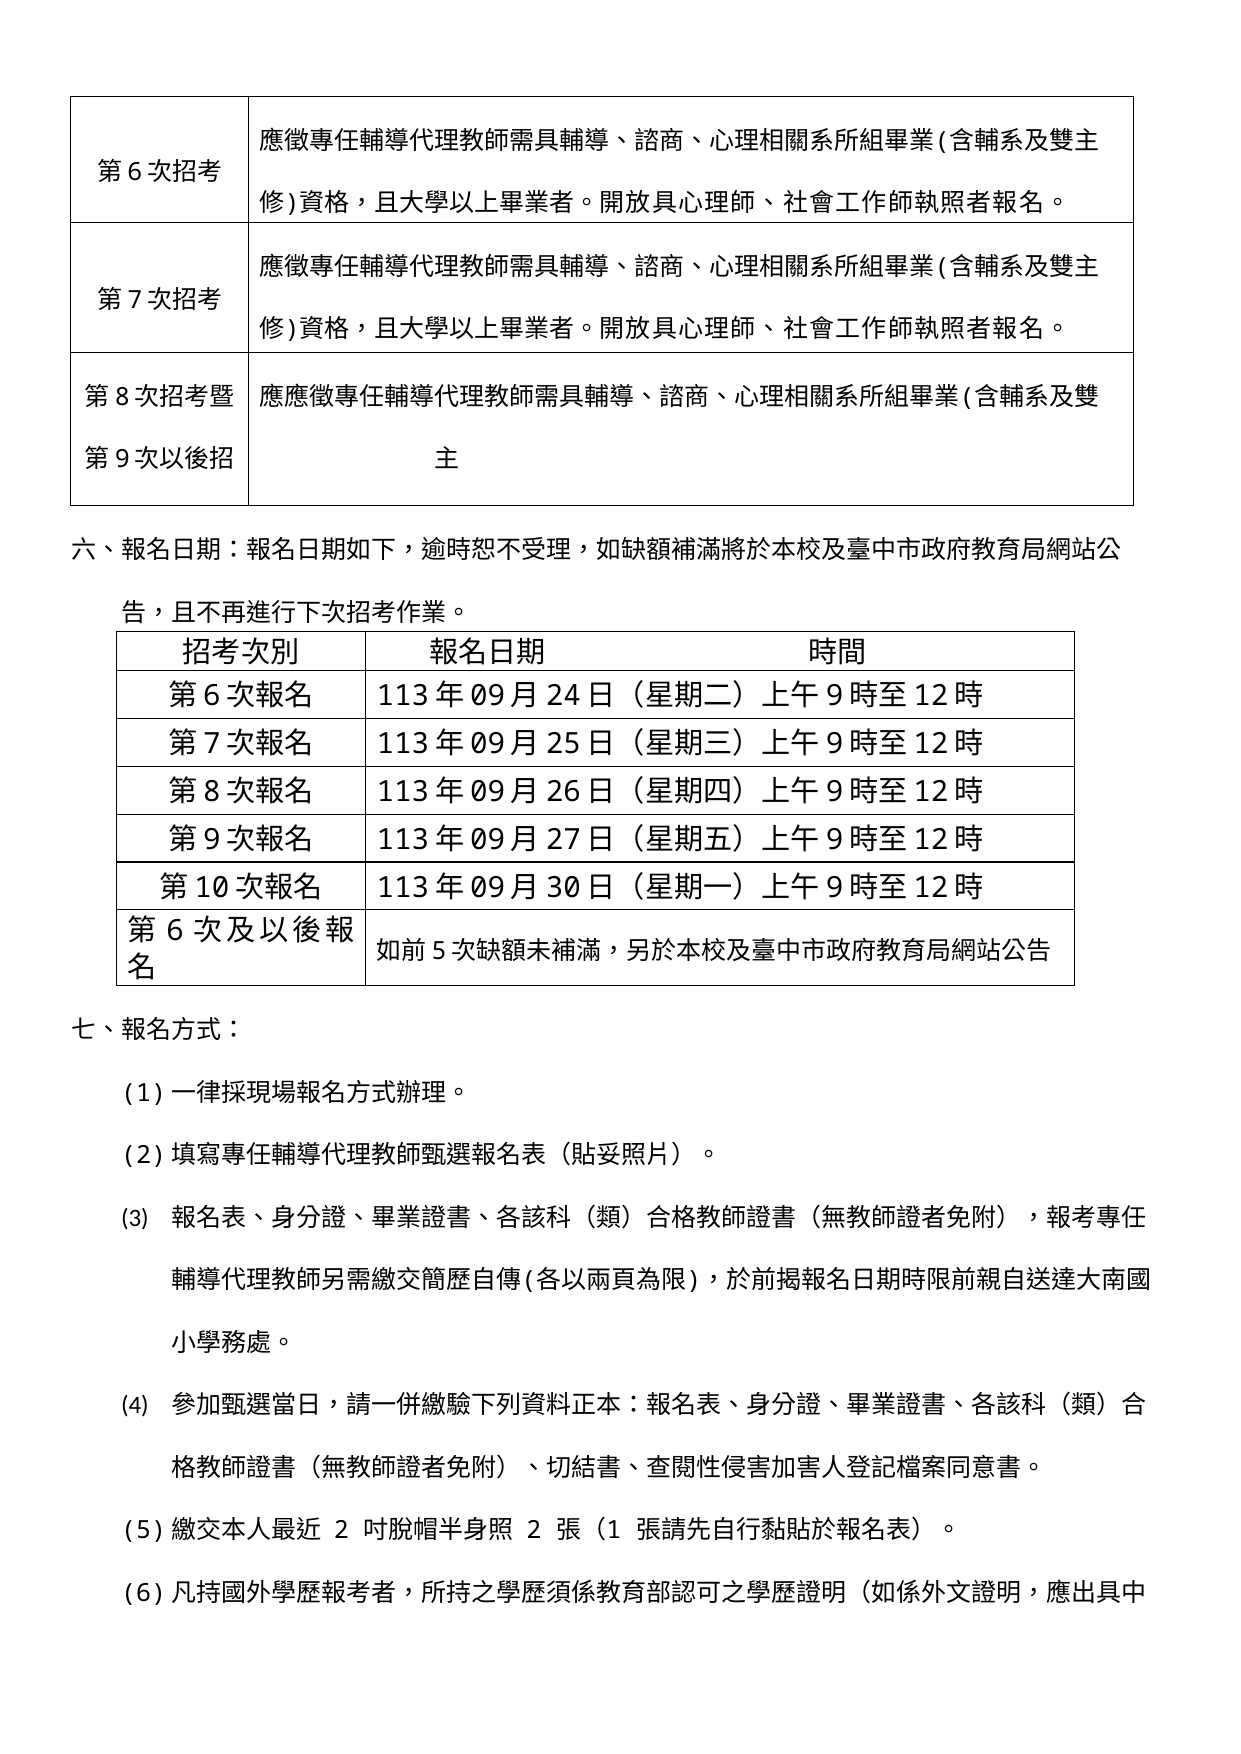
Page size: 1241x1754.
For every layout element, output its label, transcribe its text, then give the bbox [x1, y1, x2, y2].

text 告，且不再進行下次招考作業。 [71, 569, 1169, 631]
table_cell 113年09月26日（星期四）上午9時至12時 [366, 767, 1074, 813]
list 參加甄選當日，請一併繳驗下列資料正本：報名表、身分證、畢業證書、各該科（類）合格教師證書（無教師證者免附）、切結書、查閱性侵害加害人登記檔案同意書。 [121, 1361, 1169, 1486]
table_header 報名日期 時間 [366, 632, 376, 670]
table_cell 第7次報名 [117, 719, 365, 766]
list 凡持國外學歷報考者，所持之學歷須係教育部認可之學歷證明（如係外文證明，應出具中 [121, 1549, 1169, 1611]
table_cell 應應徵專任輔導代理教師需具輔導、諮商、心理相關系所組畢業(含輔系及雙主 修)資格，且大學以上畢業者。開放具心理師、社會工作師執照者報名。 [249, 353, 1133, 505]
list 填寫專任輔導代理教師甄選報名表（貼妥照片）。 [121, 1111, 1169, 1174]
table_cell 應徵專任輔導代理教師需具輔導、諮商、心理相關系所組畢業(含輔系及雙主 修)資格，且大學以上畢業者。開放具心理師、社會工作師執照者報名。 [249, 223, 1133, 352]
table_header 招考次別 [354, 632, 365, 670]
table_cell 第6次報名 [117, 671, 365, 718]
table_header 第6次招考 [71, 97, 248, 222]
table_cell 第6次及以後報名 [117, 910, 127, 985]
table_cell 第8次招考暨第9次以後招考資格 [71, 353, 248, 505]
table_cell 113年09月25日（星期三）上午9時至12時 [366, 719, 1074, 766]
list 繳交本人最近 2 吋脫帽半身照 2 張（1 張請先自行黏貼於報名表）。 [121, 1486, 1169, 1549]
table_cell 如前5次缺額未補滿，另於本校及臺中市政府教育局網站公告 [366, 910, 1074, 985]
table_cell 第10次報名 [117, 863, 365, 909]
table_header 應徵專任輔導代理教師需具輔導、諮商、心理相關系所組畢業(含輔系及雙主 修)資格，且大學以上畢業者。開放具心理師、社會工作師執照者報名。 [249, 97, 1133, 222]
table_header 報名日期 時間 [1063, 632, 1074, 670]
text 七、報名方式： [71, 986, 1169, 1049]
table_cell 第9次報名 [117, 815, 365, 861]
list 一律採現場報名方式辦理。 [121, 1049, 1169, 1111]
text 六、報名日期：報名日期如下，逾時恕不受理，如缺額補滿將於本校及臺中市政府教育局網站公 [71, 506, 1169, 569]
table_cell 113年09月24日（星期二）上午9時至12時 [366, 671, 1074, 718]
list 報名表、身分證、畢業證書、各該科（類）合格教師證書（無教師證者免附），報考專任輔導代理教師另需繳交簡歷自傳(各以兩頁為限)，於前揭報名日期時限前親自送達大南國小學務處。 [121, 1174, 1169, 1361]
table_header 招考次別 [117, 632, 127, 670]
table_cell 113年09月27日（星期五）上午9時至12時 [366, 815, 1074, 861]
table_cell 第7次招考 [71, 223, 248, 352]
table_cell 第8次報名 [117, 767, 365, 813]
table_cell 第6次及以後報名 [354, 910, 365, 985]
table_cell 113年09月30日（星期一）上午9時至12時 [366, 863, 1074, 909]
